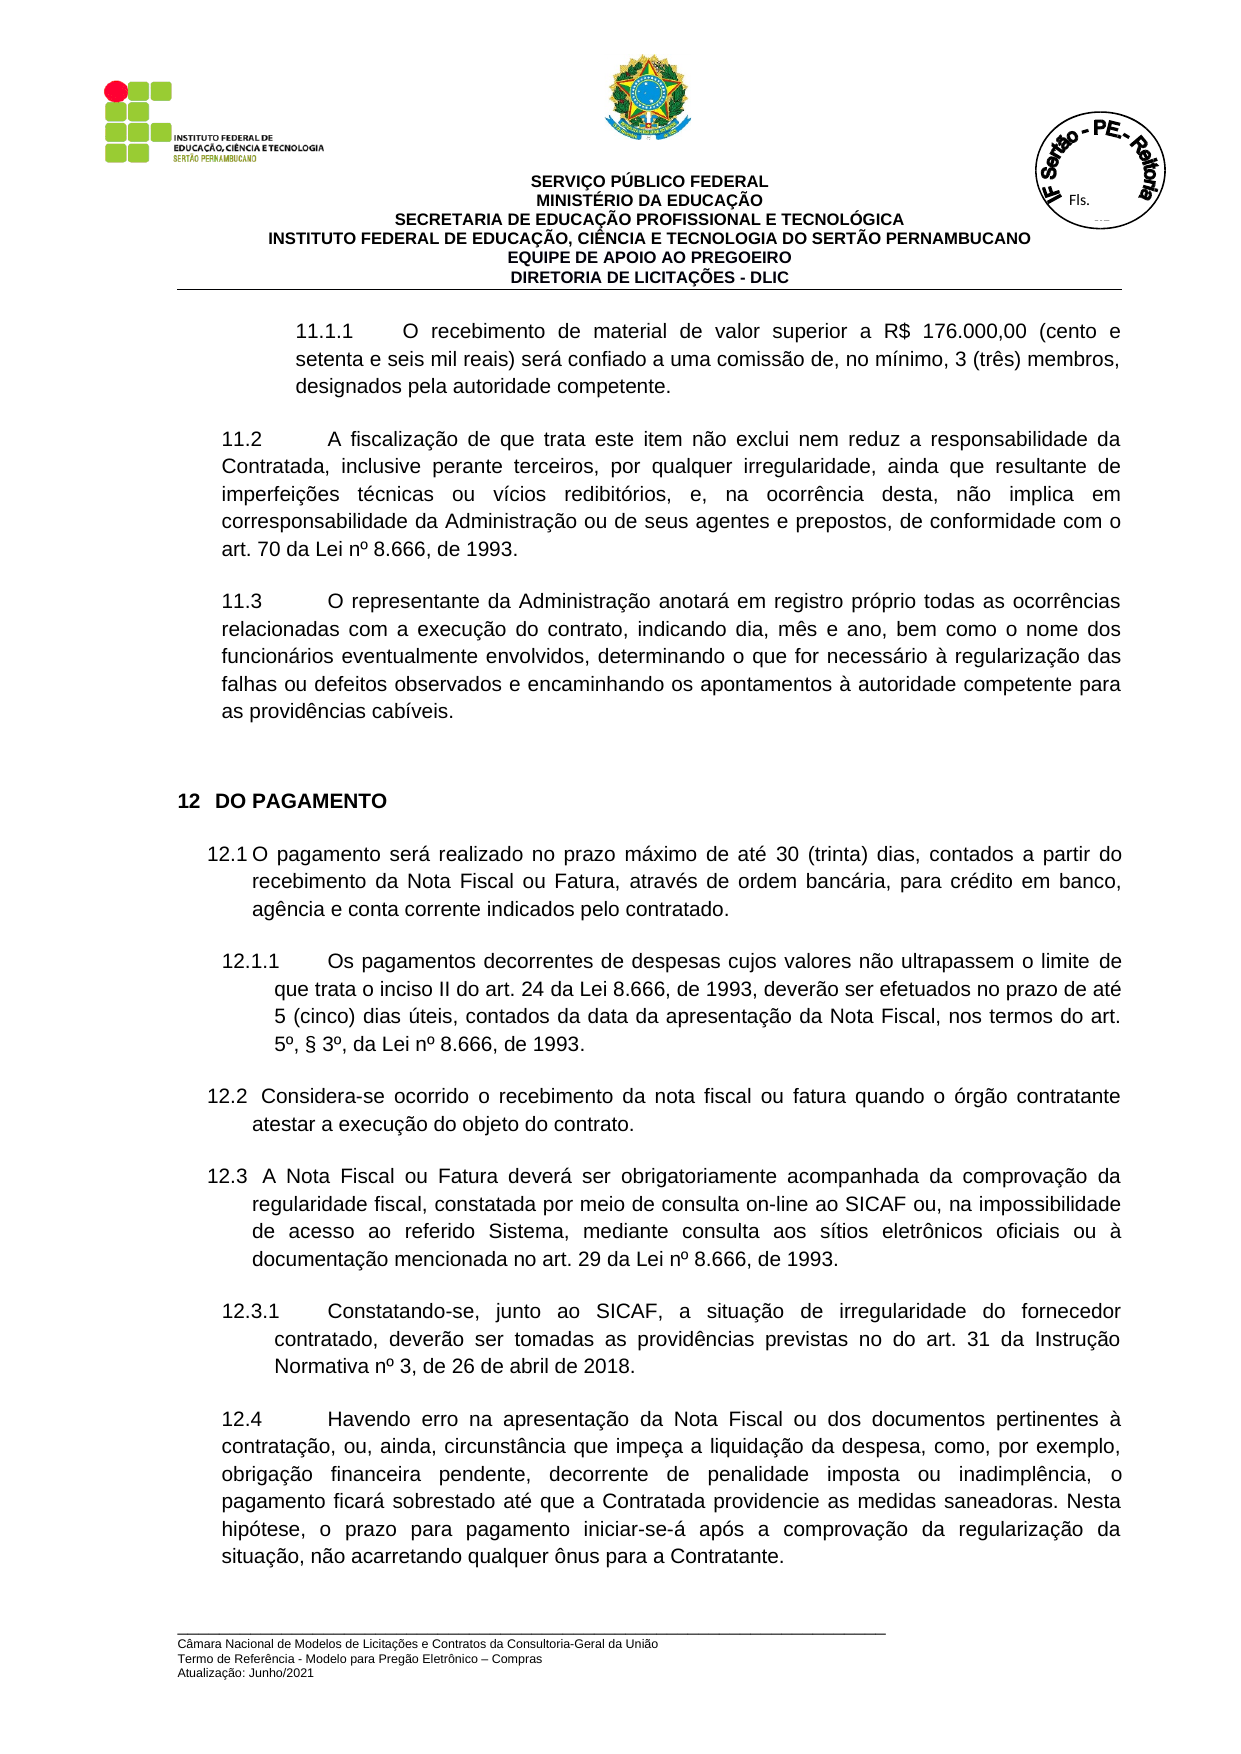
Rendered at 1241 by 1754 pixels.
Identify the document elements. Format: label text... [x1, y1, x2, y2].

list DO PAGAMENTO [177, 789, 1122, 813]
list A Nota Fiscal ou Fatura deverá ser obrigatoriamente acompanhada da comprovação da regularidade fiscal, constatada por meio de consulta on-line ao SICAF ou, na impossibilidade de acesso ao referido Sistema, mediante consulta aos sítios eletrônicos oficiais ou à documentação mencionada no art. 29 da Lei nº 8.666, de 1993. [207, 1164, 1122, 1271]
list O pagamento será realizado no prazo máximo de até 30 (trinta) dias, contados a partir do recebimento da Nota Fiscal ou Fatura, através de ordem bancária, para crédito em banco, agência e conta corrente indicados pelo contratado. [207, 842, 1122, 921]
list Considera-se ocorrido o recebimento da nota fiscal ou fatura quando o órgão contratante atestar a execução do objeto do contrato. [207, 1084, 1122, 1136]
list A fiscalização de que trata este item não exclui nem reduz a responsabilidade da Contratada, inclusive perante terceiros, por qualquer irregularidade, ainda que resultante de imperfeições técnicas ou vícios redibitórios, e, na ocorrência desta, não implica em corresponsabilidade da Administração ou de seus agentes e prepostos, de conformidade com o art. 70 da Lei nº 8.666, de 1993. [221, 427, 1122, 561]
list Constatando-se, junto ao SICAF, a situação de irregularidade do fornecedor contratado, deverão ser tomadas as providências previstas no do art. 31 da Instrução Normativa nº 3, de 26 de abril de 2018. [222, 1299, 1122, 1378]
list O representante da Administração anotará em registro próprio todas as ocorrências relacionadas com a execução do contrato, indicando dia, mês e ano, bem como o nome dos funcionários eventualmente envolvidos, determinando o que for necessário à regularização das falhas ou defeitos observados e encaminhando os apontamentos à autoridade competente para as providências cabíveis. [221, 589, 1122, 723]
picture [604, 54, 692, 140]
list O recebimento de material de valor superior a R$ 176.000,00 (cento e setenta e seis mil reais) será confiado a uma comissão de, no mínimo, 3 (três) membros, designados pela autoridade competente. [295, 319, 1122, 398]
picture [96, 78, 331, 167]
list Havendo erro na apresentação da Nota Fiscal ou dos documentos pertinentes à contratação, ou, ainda, circunstância que impeça a liquidação da despesa, como, por exemplo, obrigação financeira pendente, decorrente de penalidade imposta ou inadimplência, o pagamento ficará sobrestado até que a Contratada providencie as medidas saneadoras. Nesta hipótese, o prazo para pagamento iniciar-se-á após a comprovação da regularização da situação, não acarretando qualquer ônus para a Contratante. [221, 1407, 1122, 1568]
list Os pagamentos decorrentes de despesas cujos valores não ultrapassem o limite de que trata o inciso II do art. 24 da Lei 8.666, de 1993, deverão ser efetuados no prazo de até 5 (cinco) dias úteis, contados da data da apresentação da Nota Fiscal, nos termos do art. 5º, § 3º, da Lei nº 8.666, de 1993. [222, 949, 1122, 1056]
